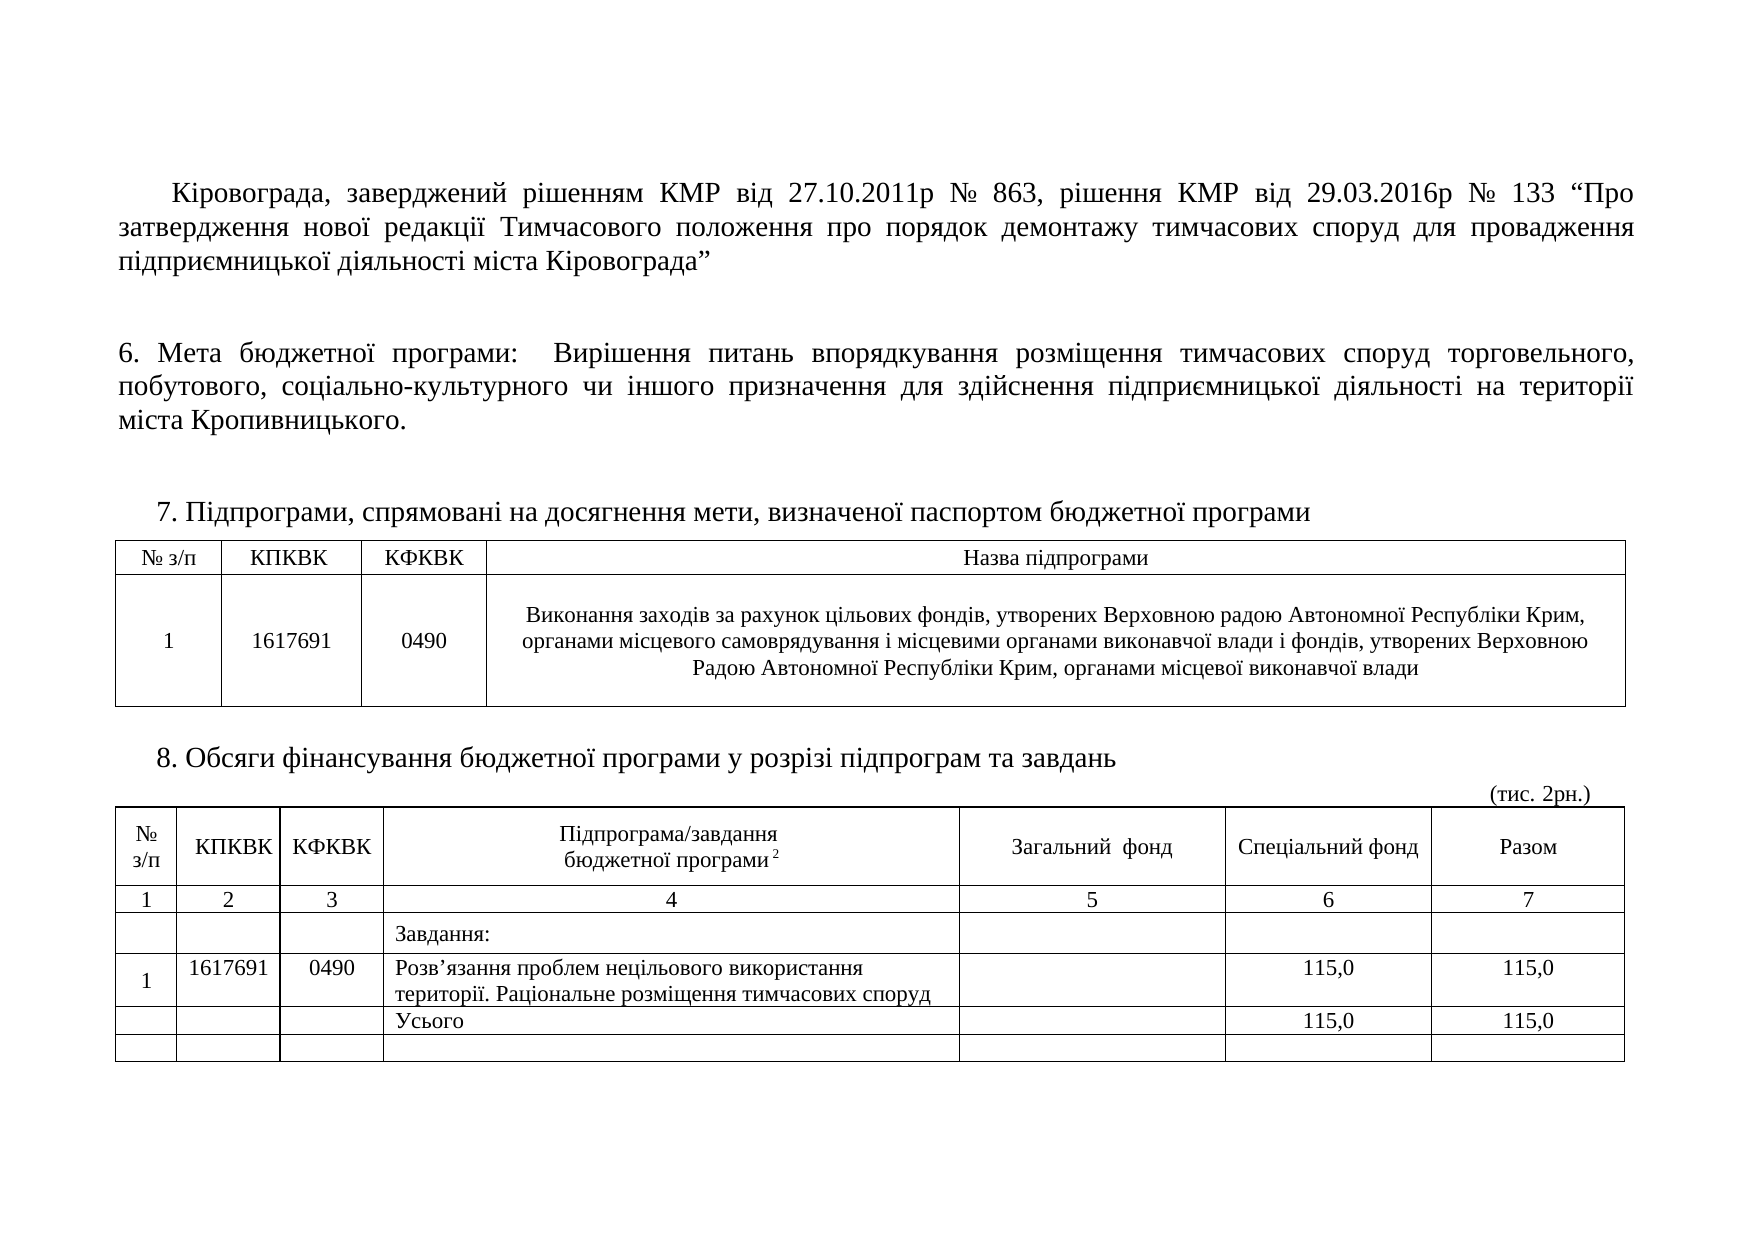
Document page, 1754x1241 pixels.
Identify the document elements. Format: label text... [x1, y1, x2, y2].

table_cell 6 [1226, 886, 1431, 912]
table_cell [960, 1035, 1225, 1061]
table_cell [960, 1007, 1225, 1034]
table_cell 7 [1432, 886, 1624, 912]
table_cell 1617691 [177, 954, 279, 1006]
table_cell [177, 913, 279, 952]
table_cell 115,0 [1226, 1007, 1431, 1034]
table_cell [1226, 913, 1431, 952]
table_cell [960, 913, 1225, 952]
table_cell [384, 1035, 959, 1061]
table_cell [281, 1035, 383, 1061]
table_cell 115,0 [1432, 1007, 1624, 1034]
table_cell [177, 1035, 279, 1061]
table_cell 0490 [281, 954, 383, 1006]
table_cell 1 [116, 954, 176, 1006]
table_cell [1432, 913, 1624, 952]
table_cell Завдання: [384, 913, 959, 952]
table_header № з/п [116, 808, 176, 884]
table_header КПКВК [222, 541, 361, 574]
text 6. Мета бюджетної програми: Вирішення питань впорядкування розміщення тимчасових споруд торговельного, побутового, соціально-культурного чи іншого призначення для здійснення підприємницької діяльності на території міста Кропивницького. [118, 335, 1636, 435]
table_header КФКВК [281, 808, 383, 884]
table_header Разом [1432, 808, 1624, 884]
table_header КПКВК [177, 808, 279, 884]
table_cell 115,0 [1226, 954, 1431, 1006]
table_cell [116, 913, 176, 952]
table_cell 1 [116, 886, 176, 912]
text (тис. 2рн.) [118, 780, 1636, 806]
table_cell [960, 954, 1225, 1006]
table_header Загальний фонд [960, 808, 1225, 884]
table_cell [281, 913, 383, 952]
table_cell Виконання заходів за рахунок цільових фондів, утворених Верховною радою Автономної Республіки Крим, органами місцевого самоврядування і місцевими органами виконавчої влади і фондів, утворених Верховною Радою Автономної Республіки Крим, органами місцевої виконавчої влади [487, 575, 1625, 706]
table_cell 3 [281, 886, 383, 912]
table_cell 5 [960, 886, 1225, 912]
table_cell 2 [177, 886, 279, 912]
text 7. Підпрограми, спрямовані на досягнення мети, визначеної паспортом бюджетної програми [118, 494, 1636, 527]
table_header Підпрограма/завдання бюджетної програми 2 [384, 808, 959, 884]
table_header Назва підпрограми [487, 541, 1625, 574]
text 8. Обсяги фінансування бюджетної програми у розрізі підпрограм та завдань [118, 740, 1636, 774]
table_cell [177, 1007, 279, 1034]
text Кіровограда, заверджений рішенням КМР від 27.10.2011р № 863, рішення КМР від 29.03.2016р № 133 “Про затвердження нової редакції Тимчасового положення про порядок демонтажу тимчасових споруд для провадження підприємницької діяльності міста Кіровограда” [118, 176, 1636, 276]
table_cell 4 [384, 886, 959, 912]
table_cell 115,0 [1432, 954, 1624, 1006]
table_header Спеціальний фонд [1226, 808, 1431, 884]
table_header КФКВК [362, 541, 486, 574]
table_cell [116, 1007, 176, 1034]
table_cell 0490 [362, 575, 486, 706]
table_cell 1 [116, 575, 221, 706]
table_cell 1617691 [222, 575, 361, 706]
table_header № з/п [116, 541, 221, 574]
table_cell [1432, 1035, 1624, 1061]
table_cell Розв’язання проблем нецільового використання території. Раціональне розміщення тимчасових споруд [384, 954, 959, 1006]
table_cell [281, 1007, 383, 1034]
table_cell Усього [384, 1007, 959, 1034]
table_cell [116, 1035, 176, 1061]
table_cell [1226, 1035, 1431, 1061]
